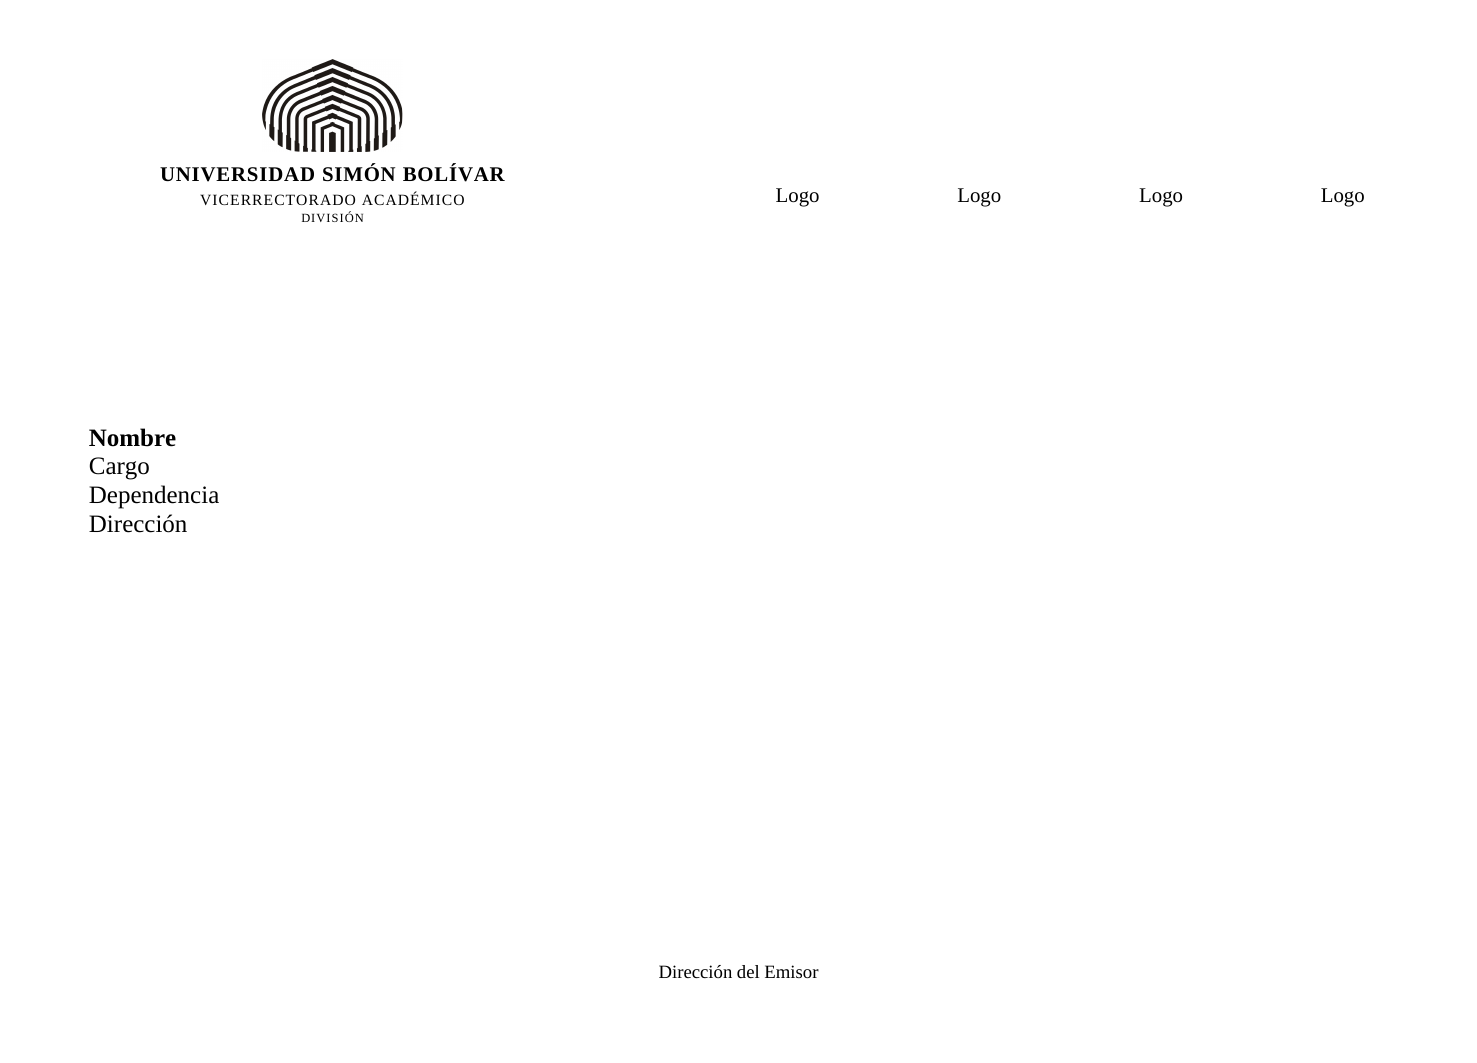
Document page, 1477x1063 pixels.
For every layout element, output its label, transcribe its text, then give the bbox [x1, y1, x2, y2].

picture [262, 59, 403, 152]
table_cell [661, 240, 1388, 423]
table_cell Nombre Cargo Dependencia Dirección [89, 423, 661, 584]
table_header Dirección del Emisor [89, 961, 1388, 1004]
table_cell [89, 240, 661, 423]
table_cell Logo [1115, 150, 1206, 240]
table_cell [661, 150, 752, 240]
table_header [576, 59, 661, 240]
table_cell [843, 150, 934, 240]
table_cell [1025, 150, 1115, 240]
table_cell [661, 423, 1388, 584]
table_cell Logo [752, 150, 843, 240]
table_header [661, 59, 1388, 150]
table_cell Logo [1297, 150, 1388, 240]
table_cell [1206, 150, 1297, 240]
table_header UNIVERSIDAD SIMÓN BOLÍVAR VICERRECTORADO ACADÉMICO DIVISIÓN [89, 59, 576, 240]
table_cell Logo [934, 150, 1024, 240]
